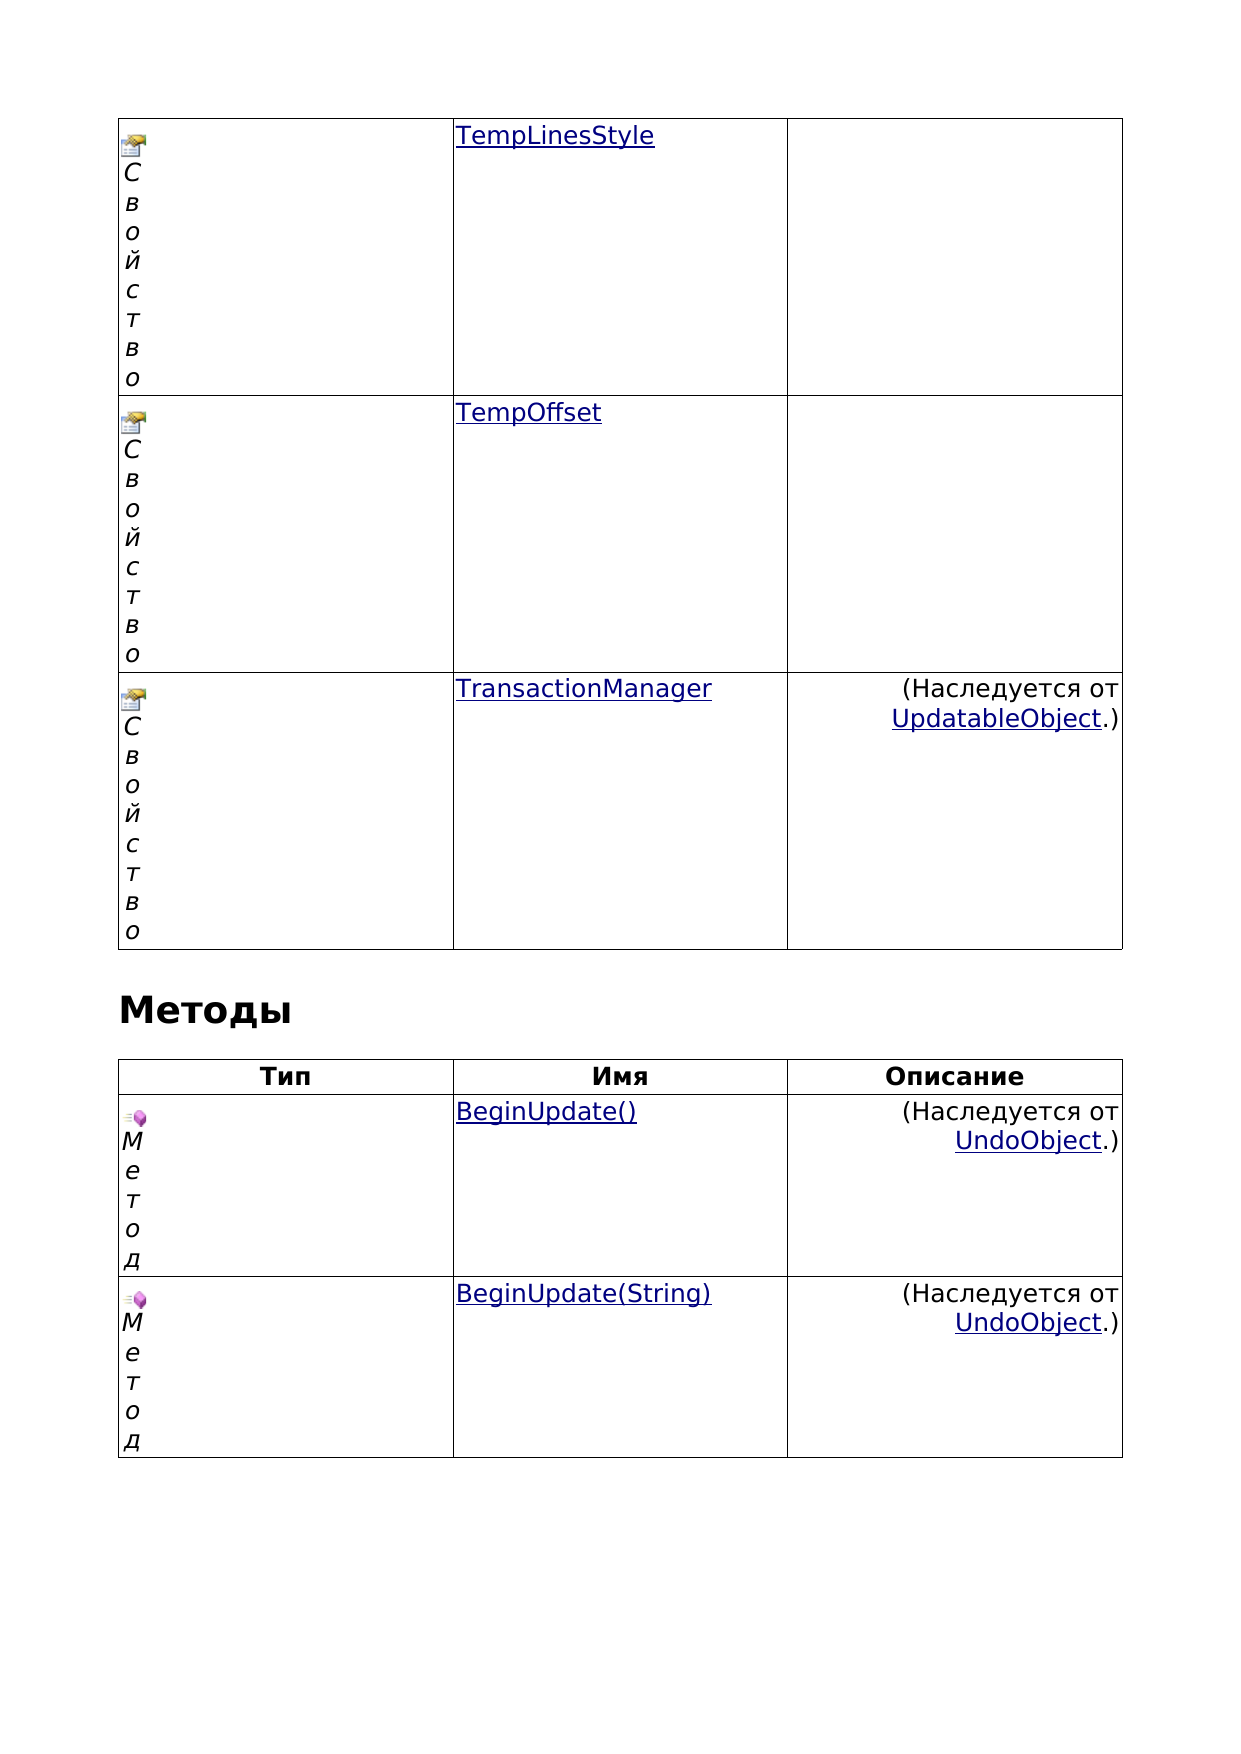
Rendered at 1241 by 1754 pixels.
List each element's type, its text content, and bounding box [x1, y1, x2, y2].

table_cell (Наследуется от UpdatableObject.) [788, 673, 1122, 948]
subtitle Методы [118, 988, 1122, 1032]
picture [121, 1110, 147, 1127]
table_header Имя [454, 1060, 787, 1094]
table_cell (Наследуется от UndoObject.) [788, 1277, 1122, 1457]
picture [121, 133, 147, 159]
table_cell BeginUpdate(String) [454, 1277, 787, 1457]
table_cell [119, 1277, 453, 1457]
table_cell [788, 119, 1122, 395]
table_cell [119, 673, 453, 948]
table_cell BeginUpdate() [454, 1095, 787, 1276]
table_cell (Наследуется от UndoObject.) [788, 1095, 1122, 1276]
table_header Описание [788, 1060, 1122, 1094]
table_header Тип [119, 1060, 453, 1094]
table_cell TempOffset [454, 396, 787, 672]
table_cell [788, 396, 1122, 672]
picture [121, 1291, 147, 1309]
table_cell TransactionManager [454, 673, 787, 948]
picture [121, 410, 147, 436]
table_cell [119, 1095, 453, 1276]
table_cell TempLinesStyle [454, 119, 787, 395]
table_cell [119, 119, 453, 395]
picture [121, 687, 147, 713]
table_cell [119, 396, 453, 672]
